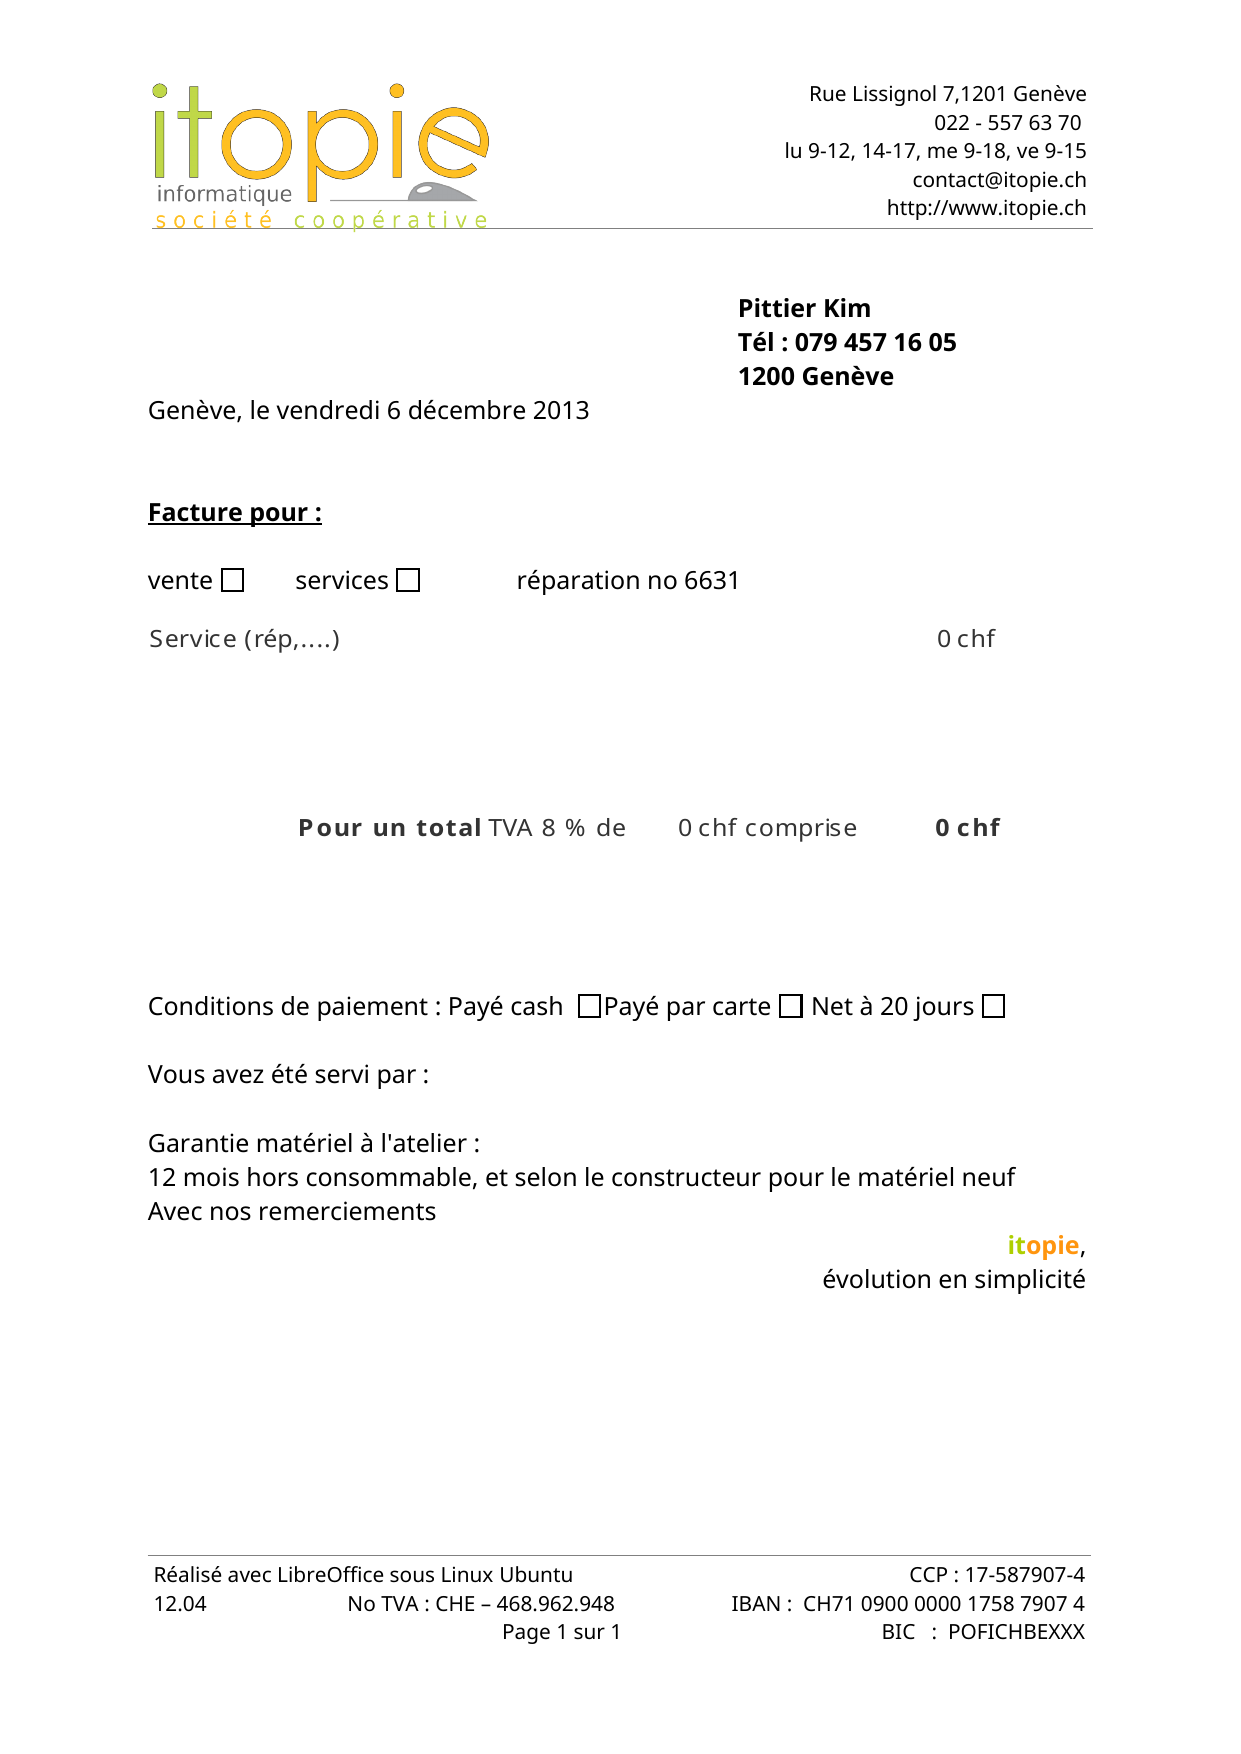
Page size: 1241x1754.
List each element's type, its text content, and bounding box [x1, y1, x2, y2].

text vente services réparation no 6631 [148, 563, 1093, 597]
text évolution en simplicité [148, 1262, 1093, 1296]
text Tél : 079 457 16 05 [148, 324, 1093, 358]
text 1200 Genève [148, 358, 1093, 392]
text Vous avez été servi par : [148, 1057, 1093, 1091]
text 12 mois hors consommable, et selon le constructeur pour le matériel neuf [148, 1159, 1093, 1193]
text Avec nos remerciements [148, 1193, 1093, 1227]
picture [138, 72, 500, 244]
text Conditions de paiement : Payé cash Payé par carte Net à 20 jours [148, 989, 1093, 1023]
text Facture pour : [148, 495, 1093, 529]
text Pittier Kim [148, 290, 1093, 324]
text Genève, le vendredi 6 décembre 2013 [148, 392, 1093, 427]
text itopie, [148, 1227, 1093, 1262]
text Garantie matériel à l'atelier : [148, 1125, 1093, 1159]
